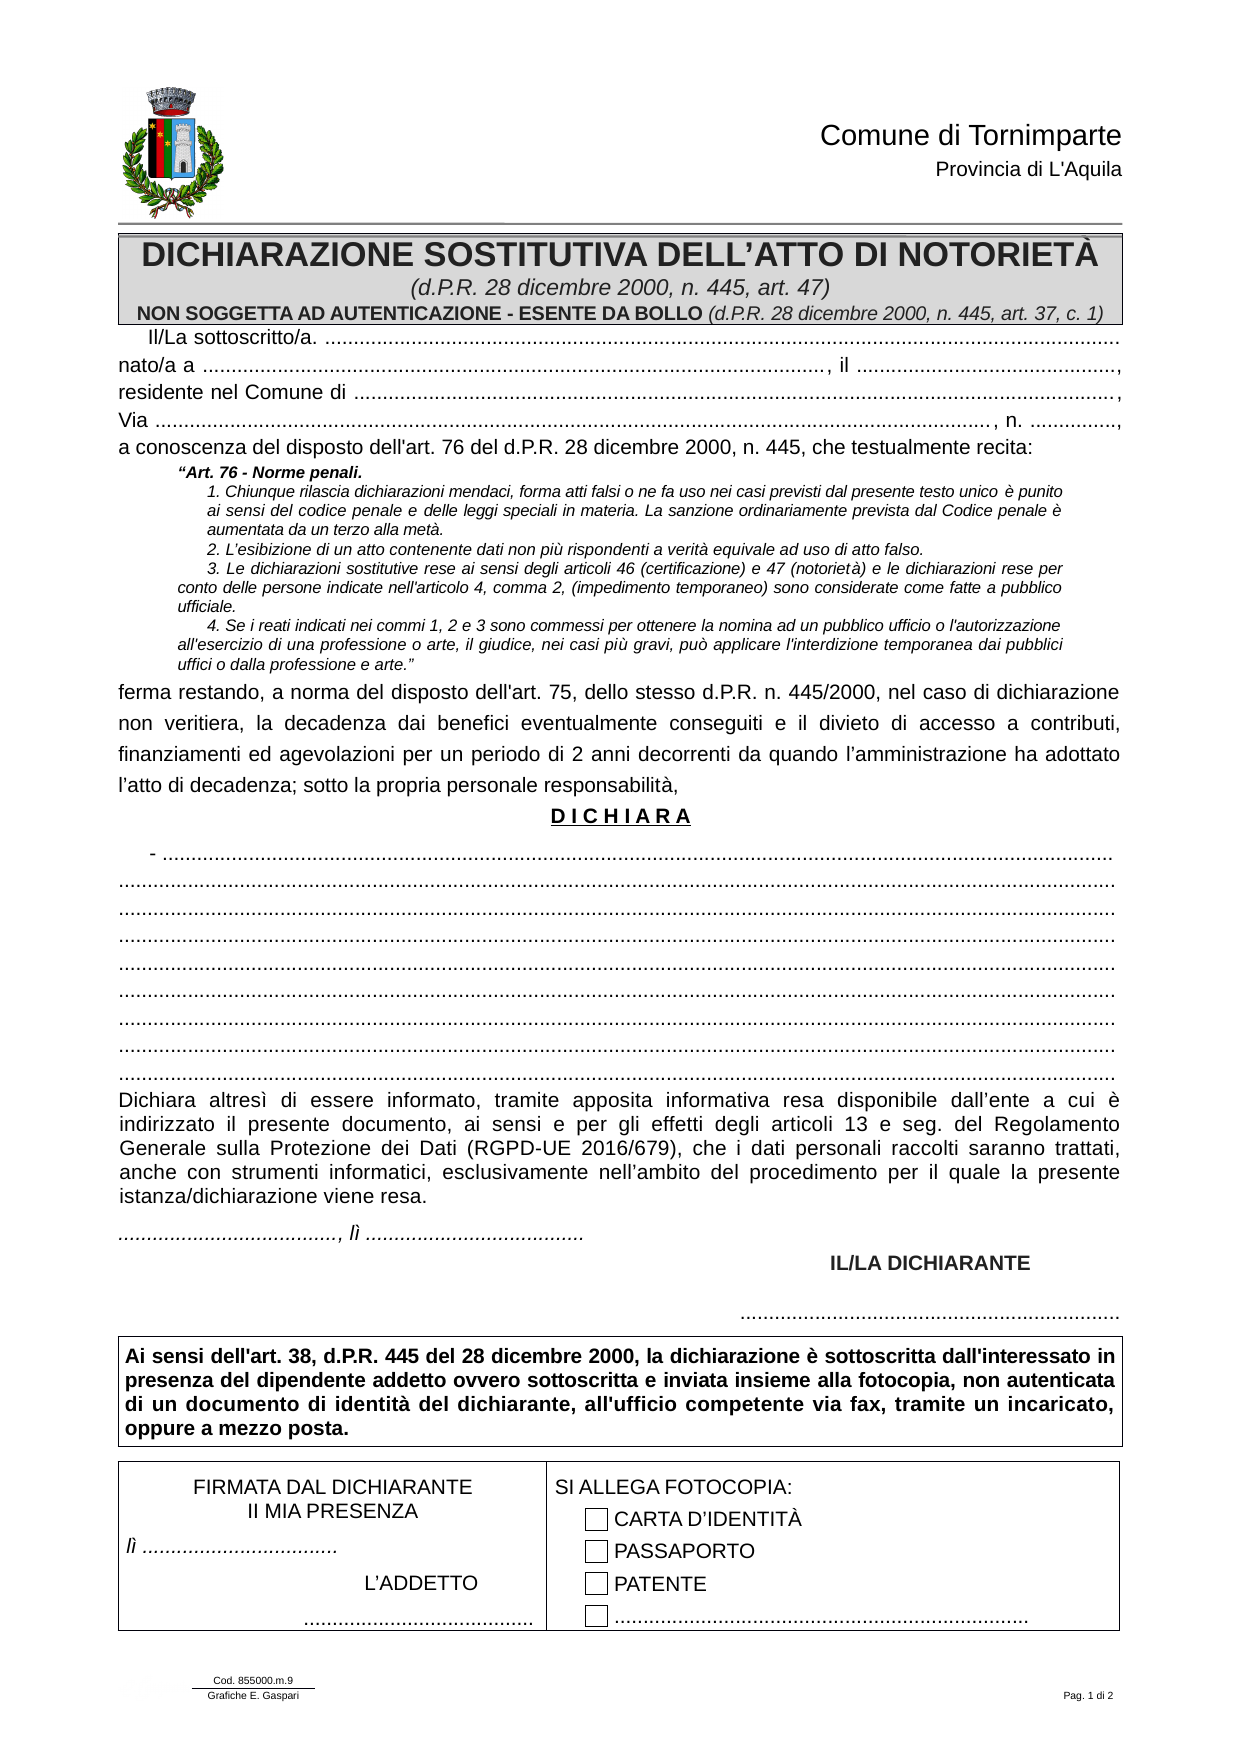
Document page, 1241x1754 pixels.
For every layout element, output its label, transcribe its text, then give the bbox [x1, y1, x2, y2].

text ............................................................................................................................................................................. [118, 896, 1122, 920]
text 4. Se i reati indicati nei commi 1, 2 e 3 sono commessi per ottenere la nomina ad un pubblico ufficio o l'autorizzazione all'esercizio di una professione o arte, il giudice, nei casi più gravi, può applicare l'interdizione temporanea dai pubblici uffici o dalla professione e arte.” [177, 616, 1063, 673]
table_header FIRMATA DAL DICHIARANTE II MIA PRESENZA lì .................................. L’ADDETTO ........................................ [119, 1462, 546, 1630]
table_header SI ALLEGA FOTOCOPIA: CARTA D’IDENTITÀ PASSAPORTO PATENTE ........................................................................ [547, 1462, 1119, 1630]
text Comune di Tornimparte [224, 118, 1122, 152]
text - ..................................................................................................................................................................... [149, 841, 1122, 865]
text ............................................................................................................................................................................. [118, 1061, 1122, 1085]
text ............................................................................................................................................................................. [118, 923, 1122, 947]
table_header Ai sensi dell'art. 38, d.P.R. 445 del 28 dicembre 2000, la dichiarazione è sottoscritta dall'interessato in presenza del dipendente addetto ovvero sottoscritta e inviata insieme alla fotocopia, non autenticata di un documento di identità del dichiarante, all'ufficio competente via fax, tramite un incaricato, oppure a mezzo posta. [119, 1337, 1122, 1446]
text Dichiara altresì di essere informato, tramite apposita informativa resa disponibile dall’ente a cui è indirizzato il presente documento, ai sensi e per gli effetti degli articoli 13 e seg. del Regolamento Generale sulla Protezione dei Dati (RGPD-UE 2016/679), che i dati personali raccolti saranno trattati, anche con strumenti informatici, esclusivamente nell’ambito del procedimento per il quale la presente istanza/dichiarazione viene resa. [118, 1088, 1122, 1208]
text ......................................, lì ...................................... [118, 1221, 1122, 1244]
picture [122, 87, 224, 219]
text 3. Le dichiarazioni sostitutive rese ai sensi degli articoli 46 (certificazione) e 47 (notorietà) e le dichiarazioni rese per conto delle persone indicate nell'articolo 4, comma 2, (impedimento temporaneo) sono considerate come fatte a pubblico ufficiale. [177, 558, 1063, 616]
text IL/LA DICHIARANTE [738, 1251, 1122, 1275]
table_header DICHIARAZIONE SOSTITUTIVA DELL’ATTO DI NOTORIETÀ (d.P.R. 28 dicembre 2000, n. 445, art. 47) NON SOGGETTA AD AUTENTICAZIONE - ESENTE DA BOLLO (d.P.R. 28 dicembre 2000, n. 445, art. 37, c. 1) [119, 238, 1122, 324]
text 1. Chiunque rilascia dichiarazioni mendaci, forma atti falsi o ne fa uso nei casi previsti dal presente testo unico è punito ai sensi del codice penale e delle leggi speciali in materia. La sanzione ordinariamente prevista dal Codice penale è aumentata da un terzo alla metà. [207, 482, 1063, 539]
text ............................................................................................................................................................................. [118, 978, 1122, 1002]
text Il/La sottoscritto/a. .......................................................................................................................................... nato/a a ............................................................................................................, il ............................................., residente nel Comune di ...................................................................................................................................., Via ................................................................................................................................................., n. ..............., a conoscenza del disposto dell'art. 76 del d.P.R. 28 dicembre 2000, n. 445, che testualmente recita: [118, 325, 1122, 459]
text Provincia di L'Aquila [224, 157, 1122, 181]
text “Art. 76 - Norme penali. [177, 463, 1063, 482]
text .................................................................. [738, 1300, 1122, 1324]
text ............................................................................................................................................................................. [118, 1033, 1122, 1057]
text ferma restando, a norma del disposto dell'art. 75, dello stesso d.P.R. n. 445/2000, nel caso di dichiarazione non veritiera, la decadenza dai benefici eventualmente conseguiti e il divieto di accesso a contributi, finanziamenti ed agevolazioni per un periodo di 2 anni decorrenti da quando l’amministrazione ha adottato l’atto di decadenza; sotto la propria personale responsabilità, [118, 680, 1122, 797]
text ............................................................................................................................................................................. [118, 1006, 1122, 1030]
text 2. L’esibizione di un atto contenente dati non più rispondenti a verità equivale ad uso di atto falso. [177, 539, 1063, 558]
text ............................................................................................................................................................................. [118, 951, 1122, 975]
text D I C H I A R A [119, 804, 1122, 828]
text ............................................................................................................................................................................. [118, 868, 1122, 892]
